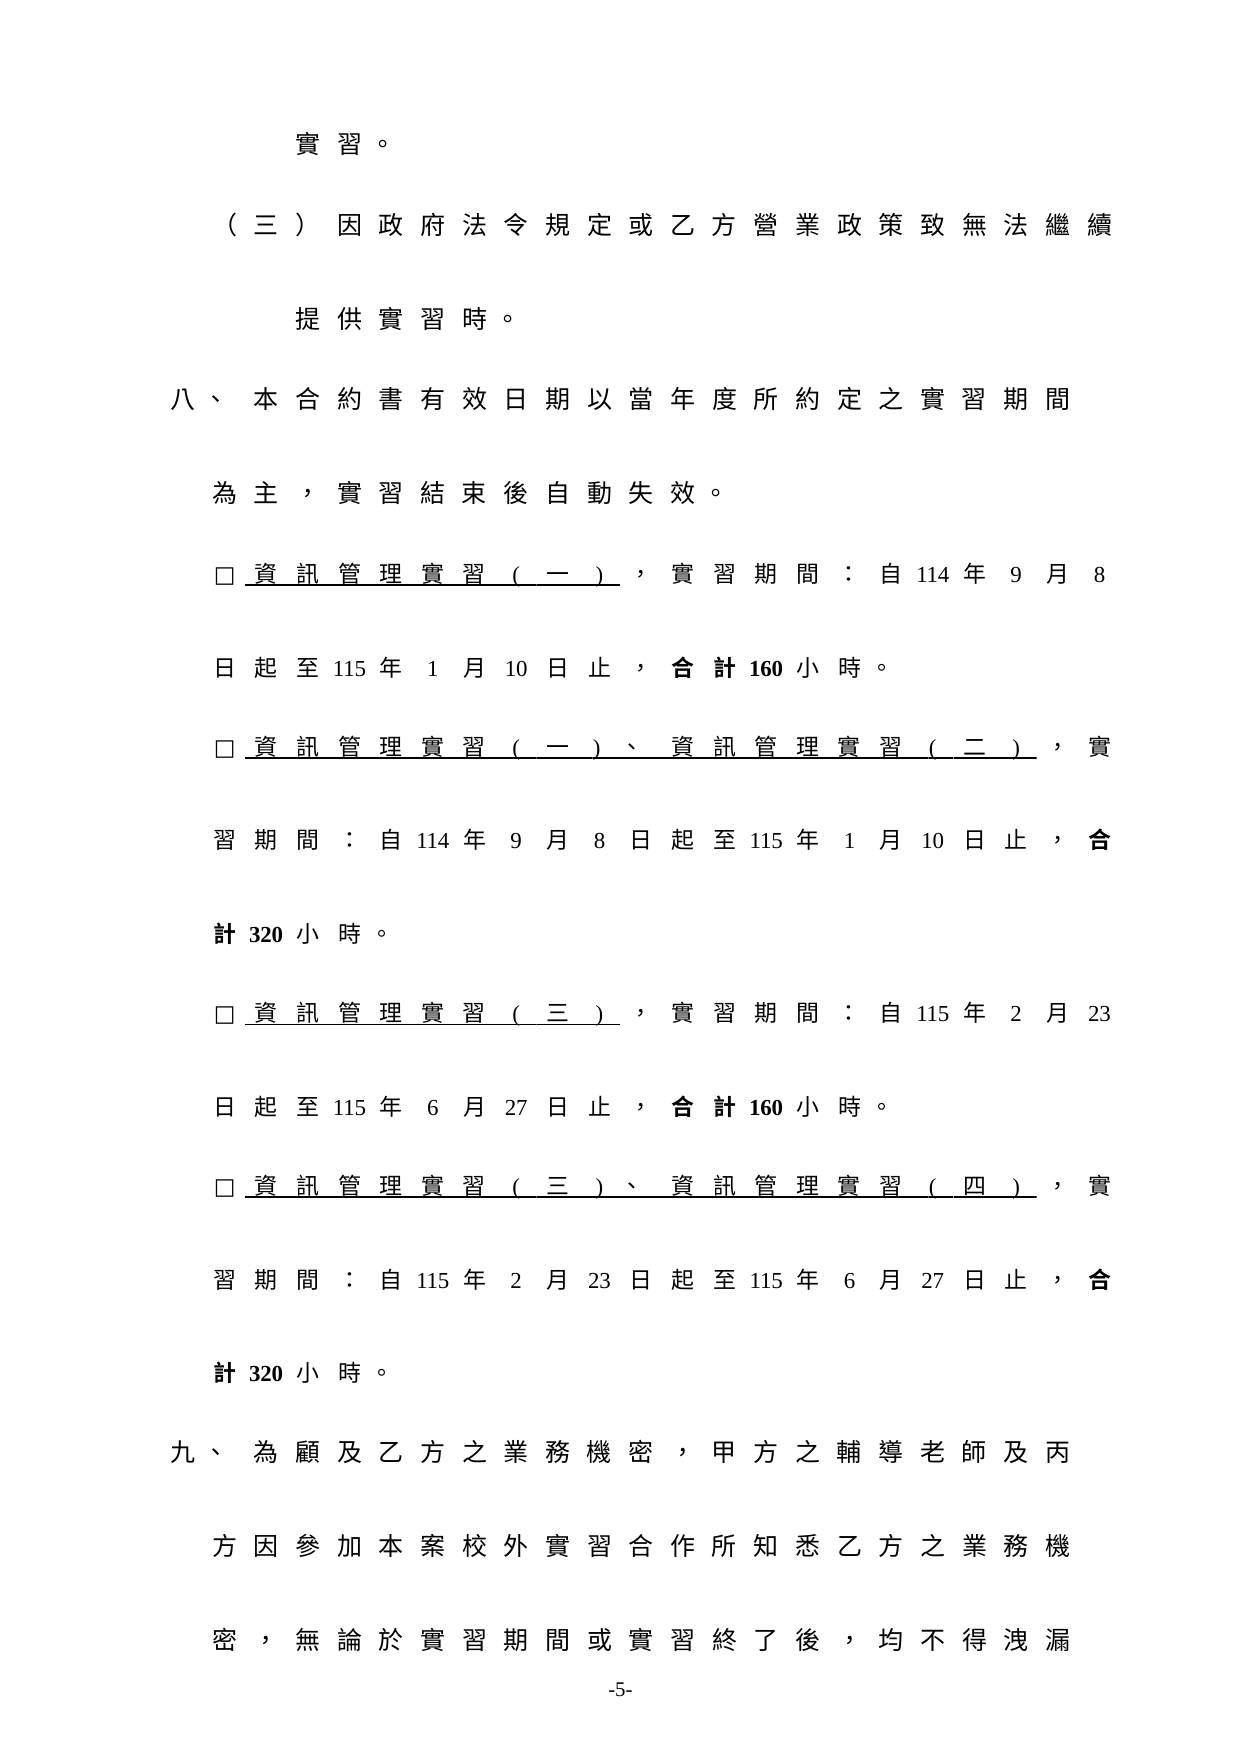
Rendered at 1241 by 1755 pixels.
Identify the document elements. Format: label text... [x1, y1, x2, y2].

text □資訊管理實習(三)、資訊管理實習(四)，實習期間：自115年2月23日起至115年6月27日止，合計320小時。 [182, 1143, 1149, 1393]
text 八、本合約書有效日期以當年度所約定之實習期間為主，實習結束後自動失效。 [135, 356, 1114, 512]
text （三）因政府法令規定或乙方營業政策致無法繼續提供實習時。 [179, 182, 1120, 338]
text 實習。 [179, 101, 1120, 164]
text □資訊管理實習(一)，實習期間：自114年9月8日起至115年1月10日止，合計160小時。 [182, 531, 1149, 687]
text □資訊管理實習(一) 、資訊管理實習(二)，實習期間：自114年9月8日起至115年1月10日止，合計320小時。 [182, 703, 1149, 953]
text □資訊管理實習(三)，實習期間：自115年2月23日起至115年6月27日止，合計160小時。 [182, 970, 1149, 1126]
text 九、為顧及乙方之業務機密，甲方之輔導老師及丙方因參加本案校外實習合作所知悉乙方之業務機密，無論於實習期間或實習終了後，均不得洩漏 [135, 1409, 1114, 1659]
